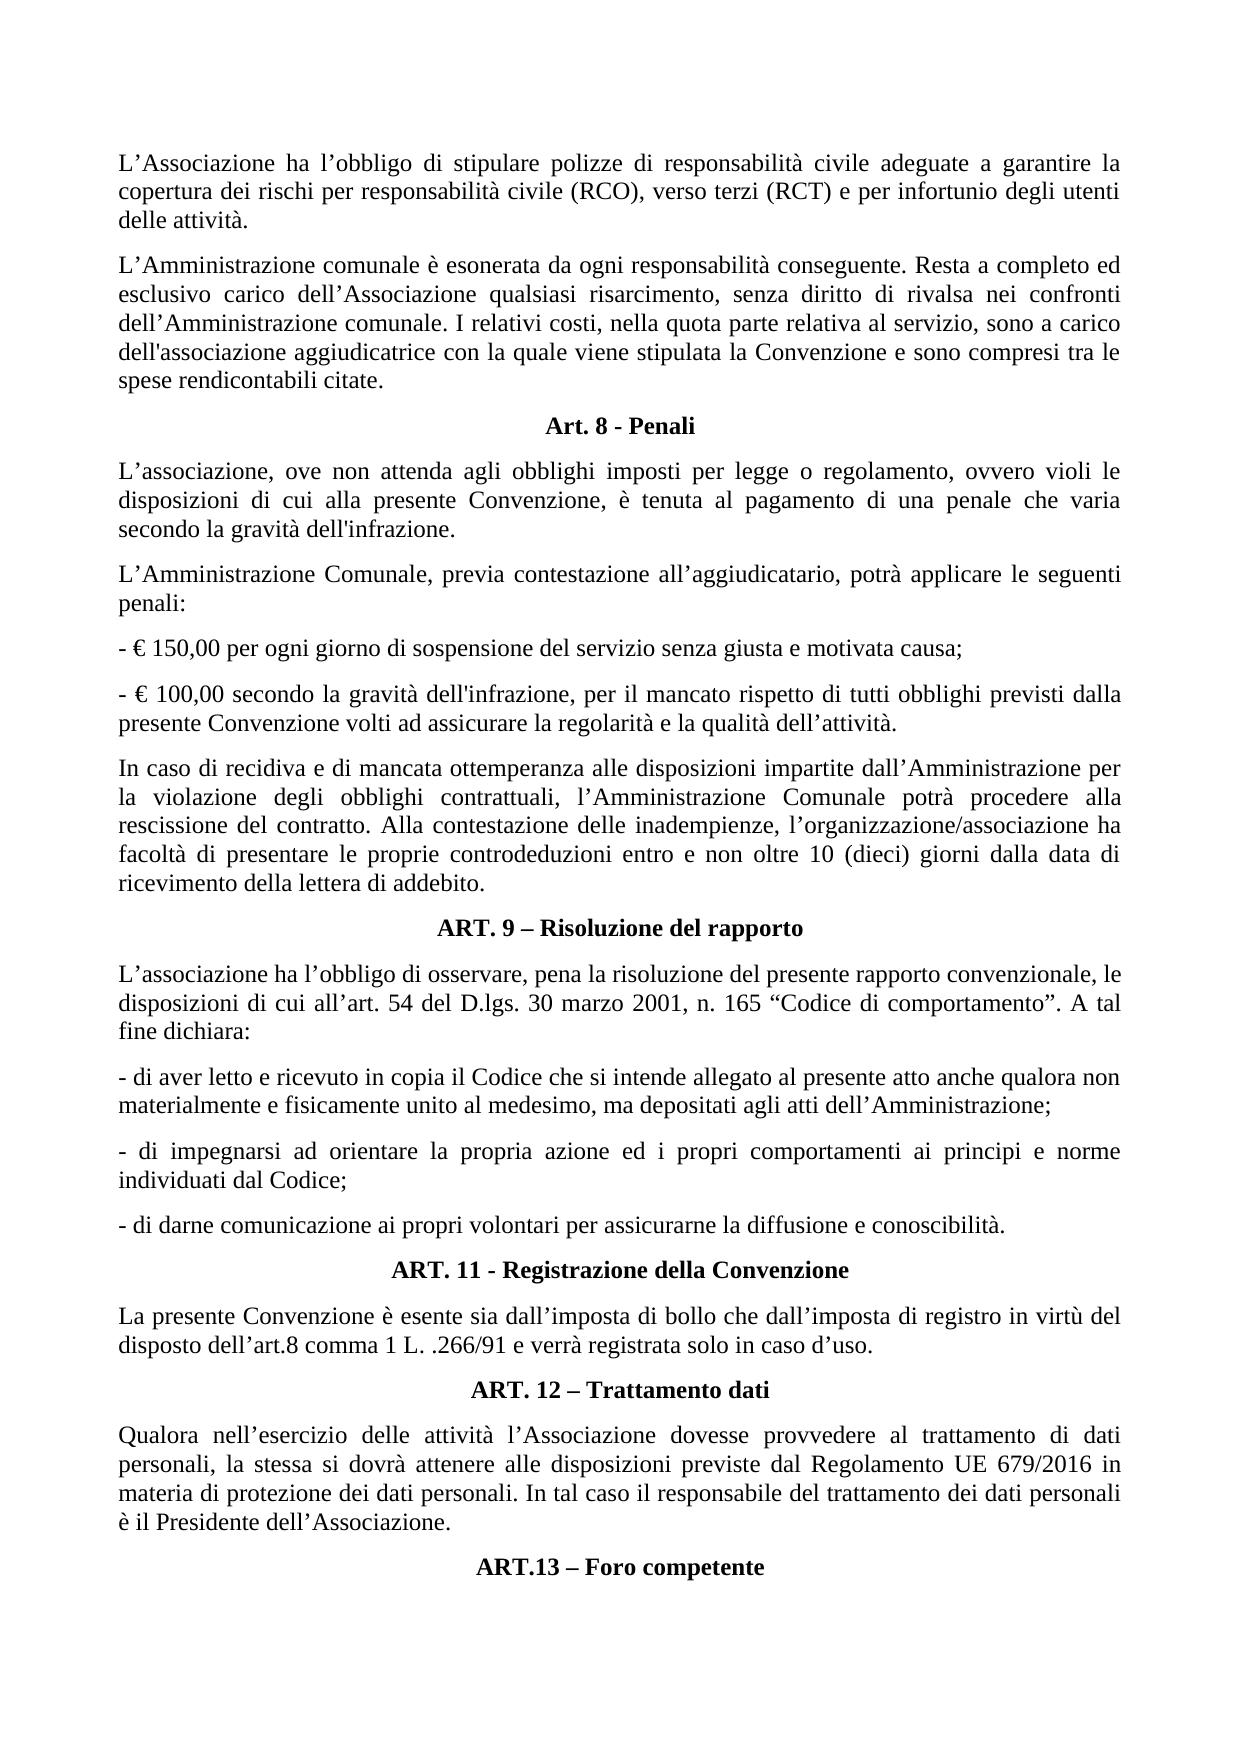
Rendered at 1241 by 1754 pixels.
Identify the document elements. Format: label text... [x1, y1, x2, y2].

text - € 100,00 secondo la gravità dell'infrazione, per il mancato rispetto di tutti obblighi previsti dalla presente Convenzione volti ad assicurare la regolarità e la qualità dell’attività. [118, 679, 1122, 736]
text ART. 12 – Trattamento dati [118, 1375, 1122, 1404]
text - di aver letto e ricevuto in copia il Codice che si intende allegato al presente atto anche qualora non materialmente e fisicamente unito al medesimo, ma depositati agli atti dell’Amministrazione; [118, 1062, 1122, 1119]
text - € 150,00 per ogni giorno di sospensione del servizio senza giusta e motivata causa; [118, 633, 1122, 662]
text ART.13 – Foro competente [118, 1552, 1122, 1581]
text L’Amministrazione Comunale, previa contestazione all’aggiudicatario, potrà applicare le seguenti penali: [118, 559, 1122, 617]
text Art. 8 - Penali [118, 411, 1122, 440]
text L’Amministrazione comunale è esonerata da ogni responsabilità conseguente. Resta a completo ed esclusivo carico dell’Associazione qualsiasi risarcimento, senza diritto di rivalsa nei confronti dell’Amministrazione comunale. I relativi costi, nella quota parte relativa al servizio, sono a carico dell'associazione aggiudicatrice con la quale viene stipulata la Convenzione e sono compresi tra le spese rendicontabili citate. [118, 251, 1122, 394]
text L’associazione, ove non attenda agli obblighi imposti per legge o regolamento, ovvero violi le disposizioni di cui alla presente Convenzione, è tenuta al pagamento di una penale che varia secondo la gravità dell'infrazione. [118, 456, 1122, 543]
text La presente Convenzione è esente sia dall’imposta di bollo che dall’imposta di registro in virtù del disposto dell’art.8 comma 1 L. .266/91 e verrà registrata solo in caso d’uso. [118, 1301, 1122, 1358]
text In caso di recidiva e di mancata ottemperanza alle disposizioni impartite dall’Amministrazione per la violazione degli obblighi contrattuali, l’Amministrazione Comunale potrà procedere alla rescissione del contratto. Alla contestazione delle inadempienze, l’organizzazione/associazione ha facoltà di presentare le proprie controdeduzioni entro e non oltre 10 (dieci) giorni dalla data di ricevimento della lettera di addebito. [118, 753, 1122, 897]
text - di impegnarsi ad orientare la propria azione ed i propri comportamenti ai principi e norme individuati dal Codice; [118, 1136, 1122, 1193]
text ART. 11 - Registrazione della Convenzione [118, 1256, 1122, 1284]
text L’associazione ha l’obbligo di osservare, pena la risoluzione del presente rapporto convenzionale, le disposizioni di cui all’art. 54 del D.lgs. 30 marzo 2001, n. 165 “Codice di comportamento”. A tal fine dichiara: [118, 959, 1122, 1045]
text - di darne comunicazione ai propri volontari per assicurarne la diffusione e conoscibilità. [118, 1210, 1122, 1239]
text L’Associazione ha l’obbligo di stipulare polizze di responsabilità civile adeguate a garantire la copertura dei rischi per responsabilità civile (RCO), verso terzi (RCT) e per infortunio degli utenti delle attività. [118, 148, 1122, 234]
text Qualora nell’esercizio delle attività l’Associazione dovesse provvedere al trattamento di dati personali, la stessa si dovrà attenere alle disposizioni previste dal Regolamento UE 679/2016 in materia di protezione dei dati personali. In tal caso il responsabile del trattamento dei dati personali è il Presidente dell’Associazione. [118, 1421, 1122, 1536]
text ART. 9 – Risoluzione del rapporto [118, 913, 1122, 942]
